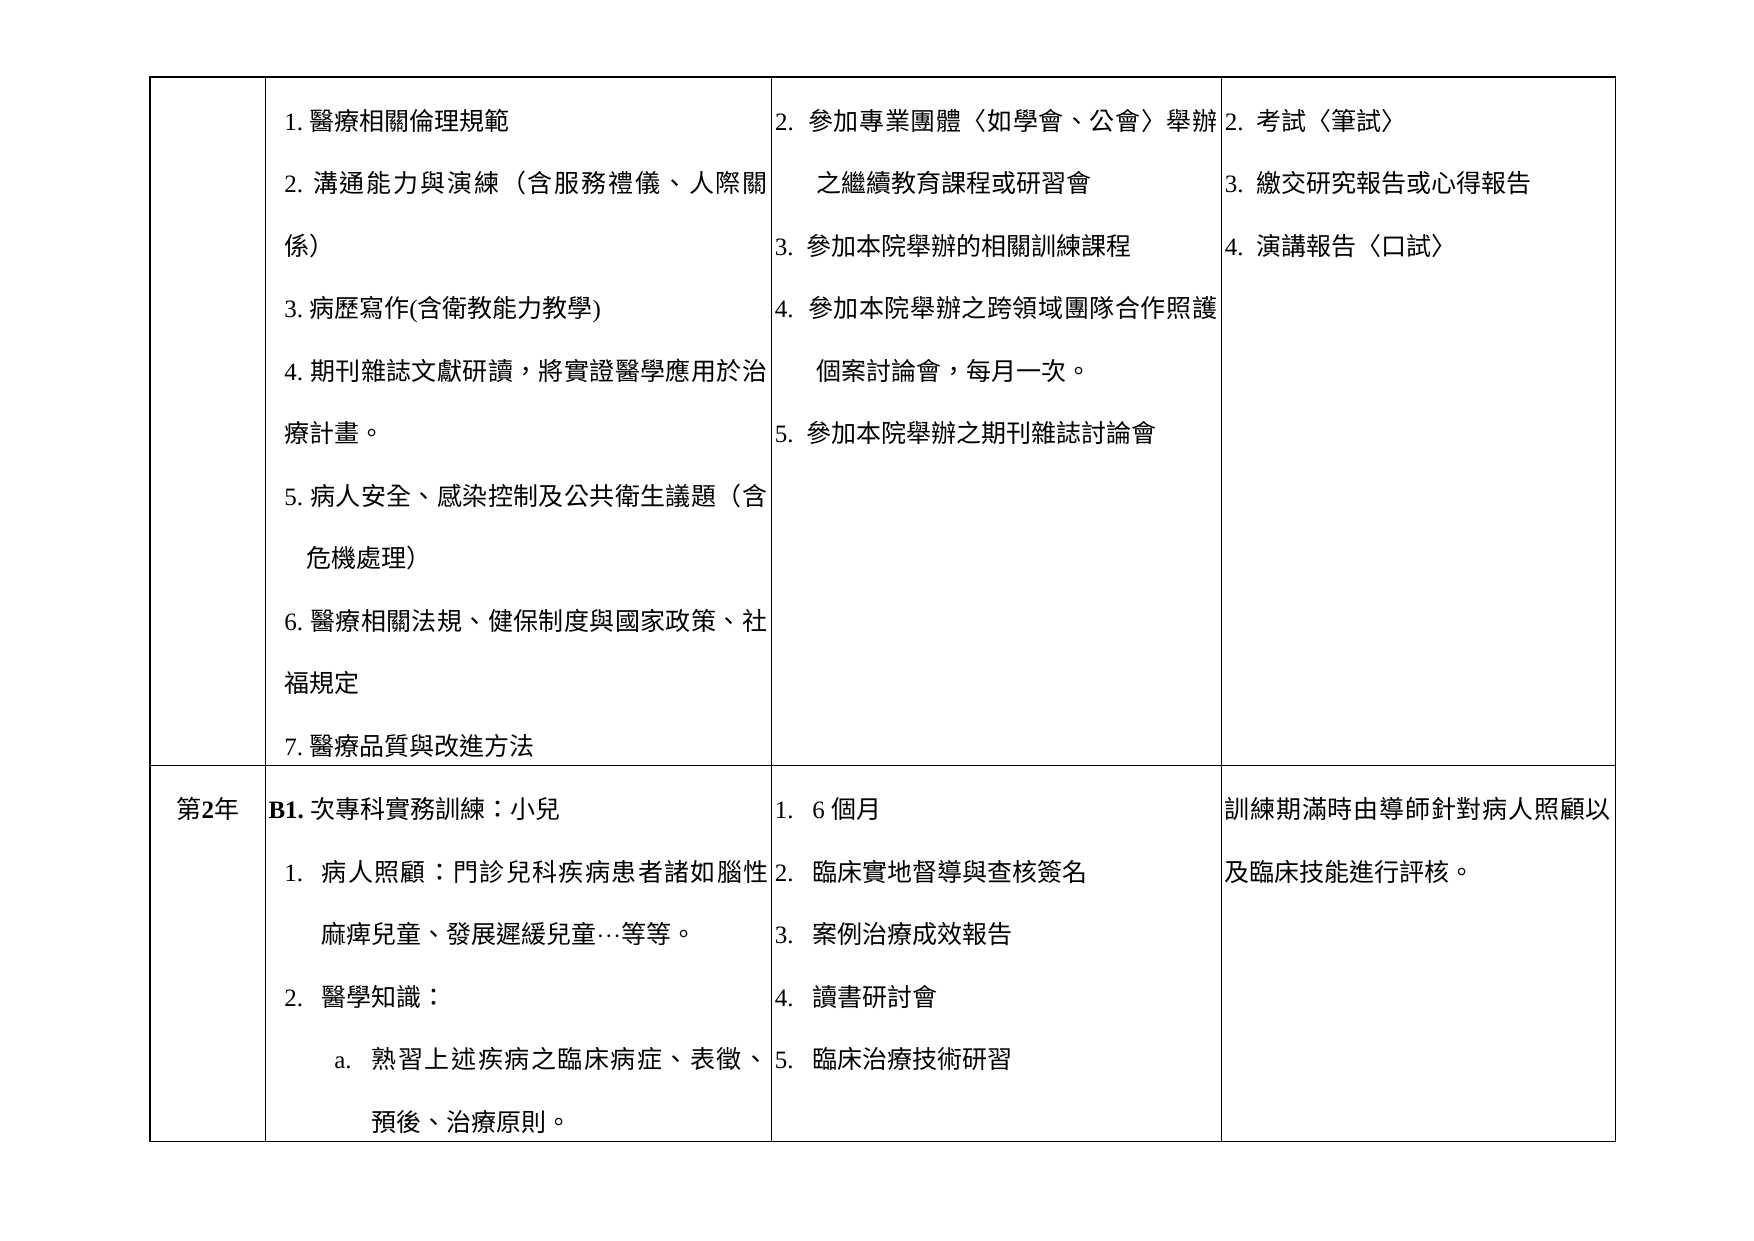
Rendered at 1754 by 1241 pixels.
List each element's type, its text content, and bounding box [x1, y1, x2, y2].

table_cell 2. 參加專業團體〈如學會、公會〉舉辦之繼續教育課程或研習會 3. 參加本院舉辦的相關訓練課程 4. 參加本院舉辦之跨領域團隊合作照護個案討論會，每月一次。 5. 參加本院舉辦之期刊雜誌討論會 [772, 78, 1221, 765]
table_cell B1. 次專科實務訓練：小兒 病人照顧：門診兒科疾病患者諸如腦性麻痺兒童、發展遲緩兒童等等。 醫學知識： 熟習上述疾病之臨床病症、表徵、預後、治療原則。 了解相關實驗室檢查結果：X光檢查、電腦斷層掃描。 熟悉下列理論或原則：小兒動作發展理論、行為改變技術理論、動作控制及學習理論、個案處理模式、國際功能分類系統模式 3. 臨床技能： 熟悉上述疾病的主要問題評估、物理治療目標及物理治療計畫的擬定。 熟悉使用發展評估量表包含：介入量表（如GMFM、EIDP 等）、篩檢量表（如CCDI、CDIIT 篩檢量表、Denver II 等）、診斷量表（如PDMS、PDMS II、CDIIT 診斷量表、BOTMP 等） 熟悉操作小兒物理治療基本儀器與設備包含療育教具、電療儀器、移行輔具、擺位輔具、矯具、治療球、滾筒、等等。 治療技術：擺位、感覺處理技術、誘發技術、發展增進技術、使用小兒物理治療設備與輔具、餵食訓練、心肺耐力訓練、視覺與聽覺定向訓練、頭部控制訓練、踢腳訓練、雙腳承重訓練、擺位、口腔按摩與餵食訓練。 提供患者與家屬社會福利相關資訊：早療相關法令及服務概況，早療、輔具補助及申請事宜。 病歷寫作 (含個別化治療計畫與病患居家衛教活動或照護之教導) 了解輔具評估表、新制身心障礙類別鑑定問卷的填寫或兒童早期療育發展聯合評估中心之轉介等事宜。 [266, 766, 771, 1141]
table_cell 訓練期滿時由導師針對病人照顧以及臨床技能進行評核。 [1222, 766, 1615, 1141]
table_cell 2. 考試〈筆試〉 3. 繳交研究報告或心得報告 4. 演講報告〈口試〉 [1222, 78, 1615, 765]
table_cell 6 個月 臨床實地督導與查核簽名 案例治療成效報告 讀書研討會 臨床治療技術研習 [772, 766, 1221, 1141]
table_cell 第2年 [151, 766, 265, 1141]
table_cell 1. 醫療相關倫理規範 2. 溝通能力與演練（含服務禮儀、人際關係） 3. 病歷寫作(含衛教能力教學) 4. 期刊雜誌文獻研讀，將實證醫學應用於治療計畫。 5. 病人安全、感染控制及公共衛生議題（含危機處理） 6. 醫療相關法規、健保制度與國家政策、社福規定 7. 醫療品質與改進方法 [266, 78, 771, 765]
table_cell [151, 78, 265, 765]
